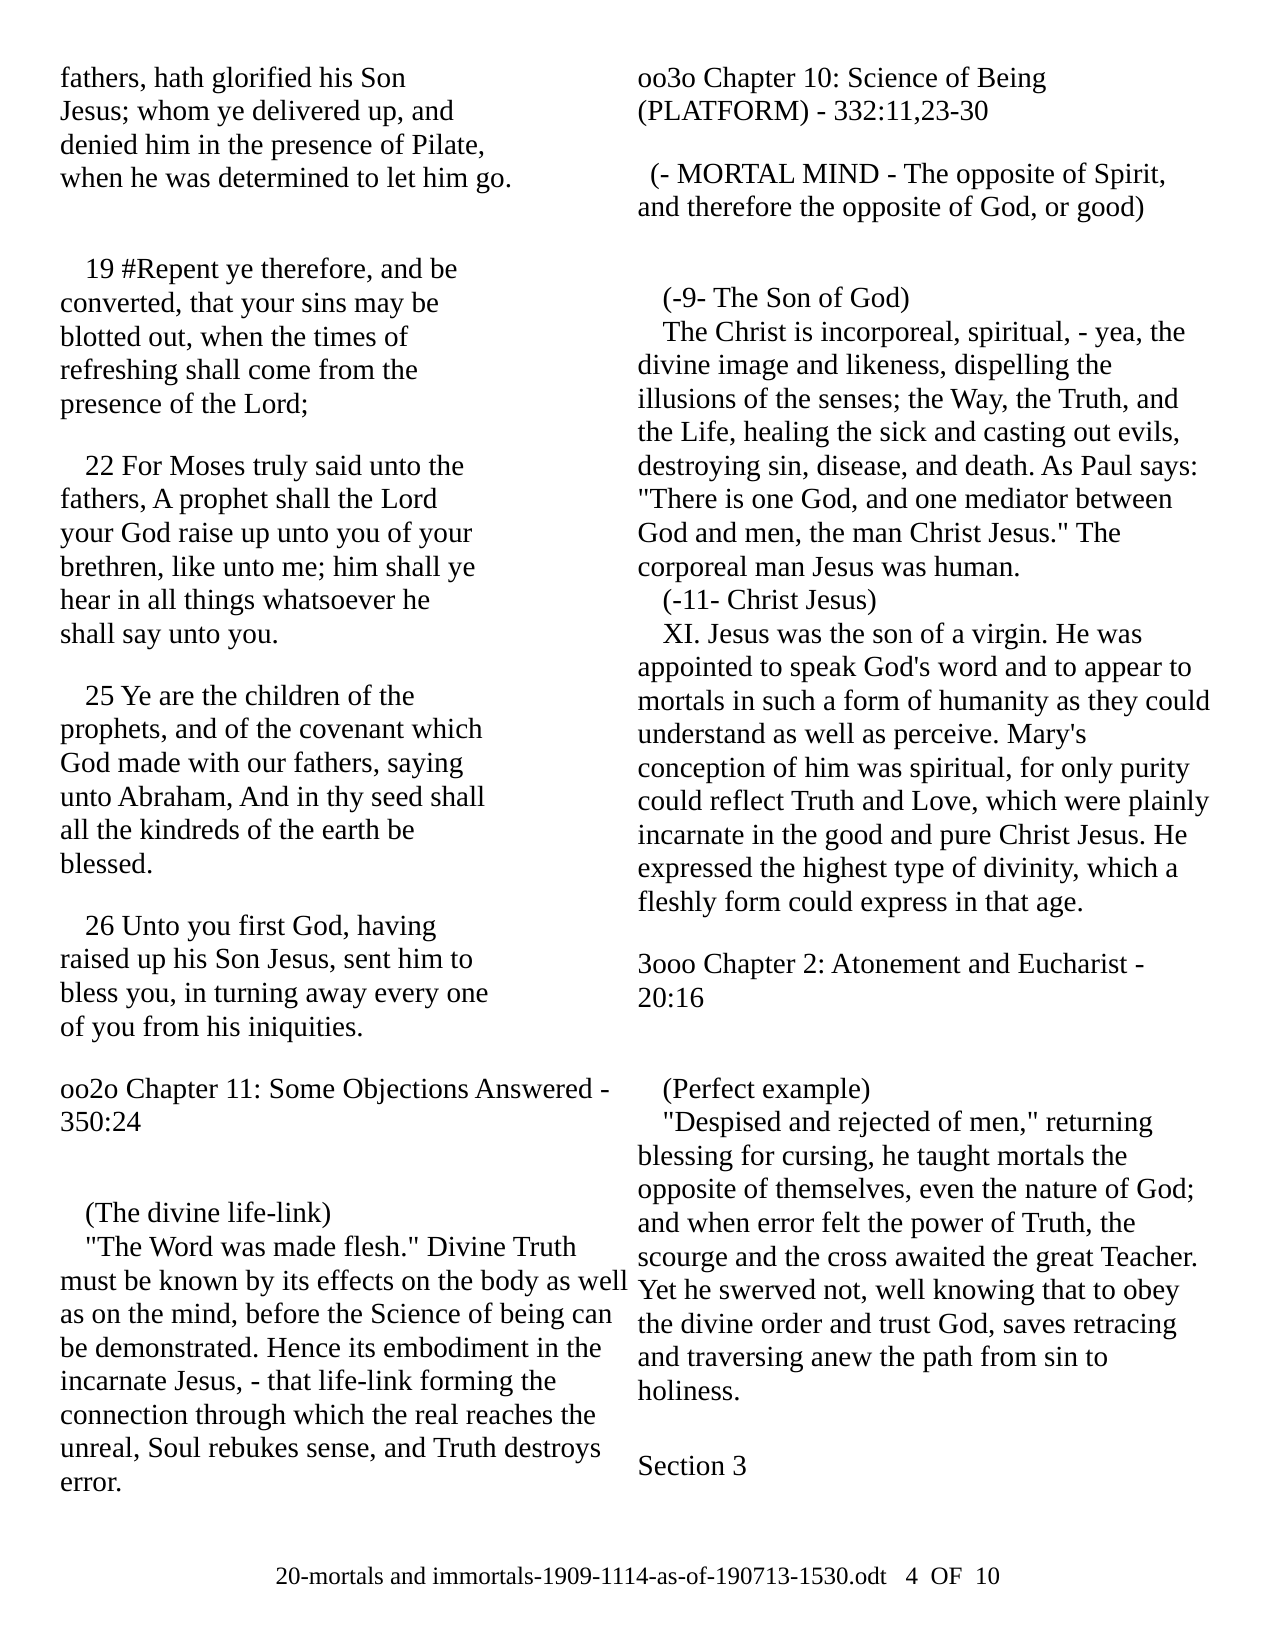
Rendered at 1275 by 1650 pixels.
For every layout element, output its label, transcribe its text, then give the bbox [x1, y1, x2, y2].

text Deuteronomy 18:15-19 15 #The Lord thy God will raise up unto thee a Prophet from the midst of thee, of thy brethren, like unto me; unto him ye shall hearken; 16 According to all that thou desiredst of the Lord thy God in Horeb in the day of the assembly, saying, Let me not hear again the voice of the Lord my God, neither let me see this great fire any more, that I die not. 17 And the Lord said unto me, They have well spoken that which they have spoken. 18 I will raise them up a Prophet from among their brethren, like unto thee, and will put my words in his mouth; and he shall speak unto them all that I shall command him. 19 And it shall come to pass, that whosoever will not hearken unto my words which he shall speak in my name, I will require it of him. *** Acts 3:13,19,22,25,26 13 The God of Abraham, and of Isaac, and of Jacob, the God of our fathers, hath glorified his Son Jesus; whom ye delivered up, and denied him in the presence of Pilate, when he was determined to let him go. 19 #Repent ye therefore, and be converted, that your sins may be blotted out, when the times of refreshing shall come from the presence of the Lord; 22 For Moses truly said unto the fathers, A prophet shall the Lord your God raise up unto you of your brethren, like unto me; him shall ye hear in all things whatsoever he shall say unto you. 25 Ye are the children of the prophets, and of the covenant which God made with our fathers, saying unto Abraham, And in thy seed shall all the kindreds of the earth be blessed. 26 Unto you first God, having raised up his Son Jesus, sent him to bless you, in turning away every one of you from his iniquities. oo2o Chapter 11: Some Objections Answered - 350:24 (The divine life-link) "The Word was made flesh." Divine Truth must be known by its effects on the body as well as on the mind, before the Science of being can be demonstrated. Hence its embodiment in the incarnate Jesus, - that life-link forming the connection through which the real reaches the unreal, Soul rebukes sense, and Truth destroys error. oo3o Chapter 10: Science of Being (PLATFORM) - 332:11,23-30 (- MORTAL MIND - The opposite of Spirit, and therefore the opposite of God, or good) (-9- The Son of God) The Christ is incorporeal, spiritual, - yea, the divine image and likeness, dispelling the illusions of the senses; the Way, the Truth, and the Life, healing the sick and casting out evils, destroying sin, disease, and death. As Paul says: "There is one God, and one mediator between God and men, the man Christ Jesus." The corporeal man Jesus was human. (-11- Christ Jesus) XI. Jesus was the son of a virgin. He was appointed to speak God's word and to appear to mortals in such a form of humanity as they could understand as well as perceive. Mary's conception of him was spiritual, for only purity could reflect Truth and Love, which were plainly incarnate in the good and pure Christ Jesus. He expressed the highest type of divinity, which a fleshly form could express in that age. 3ooo Chapter 2: Atonement and Eucharist - 20:16 (Perfect example) "Despised and rejected of men," returning blessing for cursing, he taught mortals the opposite of themselves, even the nature of God; and when error felt the power of Truth, the scourge and the cross awaited the great Teacher. Yet he swerved not, well knowing that to obey the divine order and trust God, saves retracing and traversing anew the path from sin to holiness. [60, 60, 1215, 1526]
text Section 3 [637, 1448, 1215, 1481]
